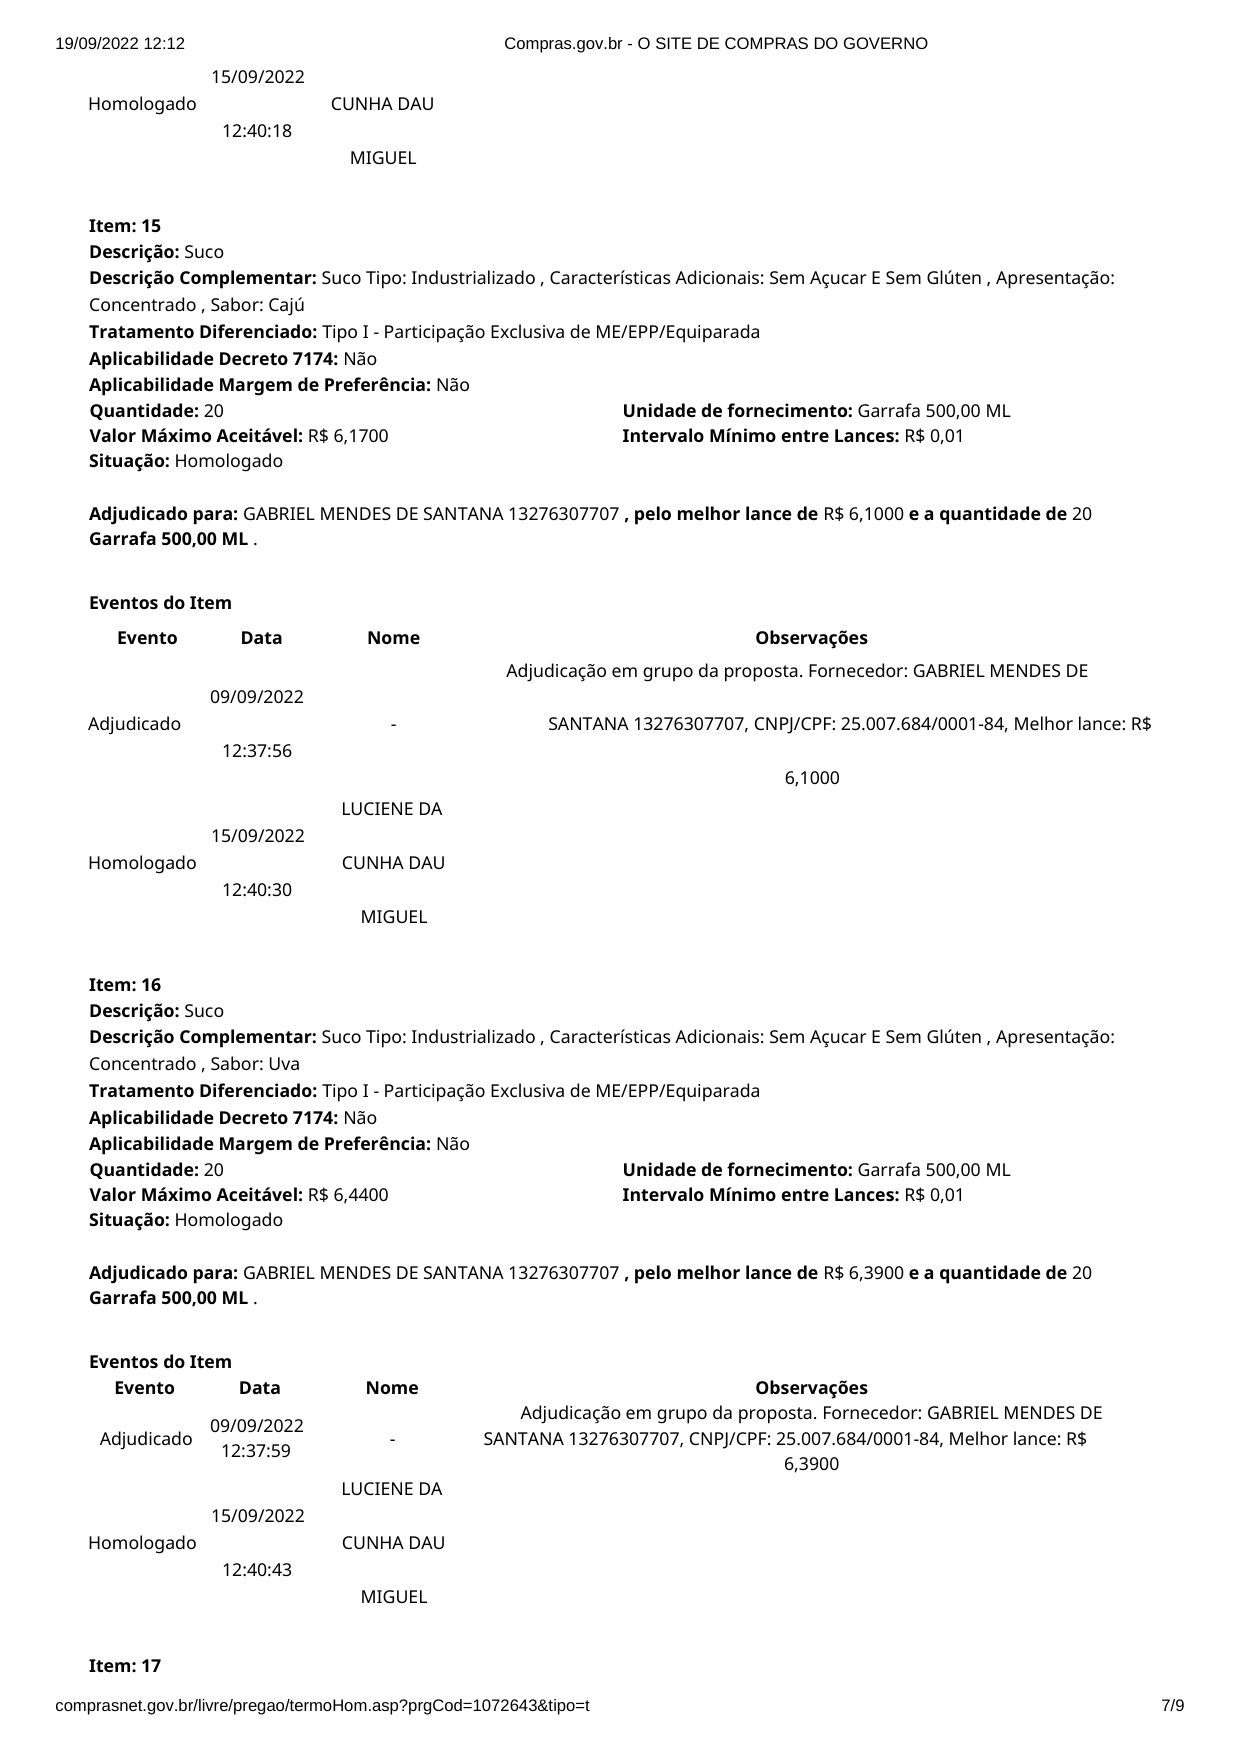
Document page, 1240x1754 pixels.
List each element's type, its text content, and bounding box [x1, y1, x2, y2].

table_header Quantidade: 20 [89, 398, 622, 423]
text 6,1000 [472, 766, 1152, 790]
text Descrição Complementar: Suco Tipo: Industrializado , Características Adicionais: Sem Açucar E Sem Glúten , Apresentação: Concentrado , Sabor: Cajú [89, 266, 1152, 316]
text Evento Data Nome Observações [88, 622, 1152, 650]
text Situação: Homologado [89, 1208, 1152, 1232]
text Descrição: Suco [89, 240, 1152, 264]
table_cell Intervalo Mínimo entre Lances: R$ 0,01 [623, 424, 1040, 449]
text Aplicabilidade Margem de Preferência: Não [89, 372, 1152, 396]
table_cell 09/09/2022 12:37:59 [210, 1401, 330, 1477]
table_header Observações [483, 1375, 1140, 1401]
table_cell - [330, 1401, 483, 1477]
text 15/09/2022 [211, 1504, 1152, 1528]
table_header Quantidade: 20 [89, 1157, 622, 1182]
table_header Data [210, 1375, 330, 1401]
text Descrição Complementar: Suco Tipo: Industrializado , Características Adicionais: Sem Açucar E Sem Glúten , Apresentação: Concentrado , Sabor: Uva [89, 1025, 1152, 1076]
text Item: 17 [89, 1653, 1152, 1677]
text Aplicabilidade Decreto 7174: Não [89, 346, 1152, 370]
text 12:40:43 [222, 1558, 1152, 1582]
text LUCIENE DA [341, 1477, 1152, 1501]
text Aplicabilidade Margem de Preferência: Não [89, 1131, 1152, 1155]
text Eventos do Item [89, 1349, 1152, 1373]
text Item: 15 [89, 214, 1152, 238]
text Tratamento Diferenciado: Tipo I - Participação Exclusiva de ME/EPP/Equiparada [89, 319, 1152, 343]
text Situação: Homologado [89, 449, 1152, 473]
text 12:40:18 [222, 118, 1152, 143]
text Adjudicação em grupo da proposta. Fornecedor: GABRIEL MENDES DE 09/09/2022 [210, 658, 1152, 709]
text Item: 16 [89, 973, 1152, 997]
text Homologado CUNHA DAU [88, 851, 1152, 875]
table_cell Valor Máximo Aceitável: R$ 6,4400 [89, 1183, 622, 1208]
text MIGUEL [360, 904, 1152, 929]
text 12:37:56 [222, 738, 1152, 763]
table_cell Valor Máximo Aceitável: R$ 6,1700 [89, 424, 622, 449]
table_cell Adjudicado [100, 1401, 210, 1477]
text Adjudicado para: GABRIEL MENDES DE SANTANA 13276307707 , pelo melhor lance de R$ 6,1000 e a quantidade de 20 Garrafa 500,00 ML . [89, 501, 1152, 551]
text Adjudicado - SANTANA 13276307707, CNPJ/CPF: 25.007.684/0001-84, Melhor lance: R$ [88, 712, 1152, 736]
text 15/09/2022 [211, 64, 1152, 89]
text Descrição: Suco [89, 999, 1152, 1023]
text Homologado CUNHA DAU [88, 91, 1152, 116]
text Eventos do Item [89, 590, 1152, 614]
table_header Evento [100, 1375, 210, 1401]
text LUCIENE DA [341, 797, 1152, 821]
text MIGUEL [349, 145, 1152, 169]
text Homologado CUNHA DAU [88, 1531, 1152, 1555]
text Aplicabilidade Decreto 7174: Não [89, 1105, 1152, 1129]
table_cell Intervalo Mínimo entre Lances: R$ 0,01 [623, 1183, 1040, 1208]
text Tratamento Diferenciado: Tipo I - Participação Exclusiva de ME/EPP/Equiparada [89, 1078, 1152, 1102]
table_header Unidade de fornecimento: Garrafa 500,00 ML [623, 398, 1040, 423]
text MIGUEL [360, 1585, 1152, 1609]
table_header Nome [330, 1375, 483, 1401]
table_cell Adjudicação em grupo da proposta. Fornecedor: GABRIEL MENDES DE SANTANA 13276307707, CNPJ/CPF: 25.007.684/0001-84, Melhor lance: R$ 6,3900 [483, 1401, 1140, 1477]
table_header Unidade de fornecimento: Garrafa 500,00 ML [623, 1157, 1040, 1182]
text 12:40:30 [222, 877, 1152, 902]
text 15/09/2022 [211, 823, 1152, 848]
text Adjudicado para: GABRIEL MENDES DE SANTANA 13276307707 , pelo melhor lance de R$ 6,3900 e a quantidade de 20 Garrafa 500,00 ML . [89, 1260, 1152, 1310]
